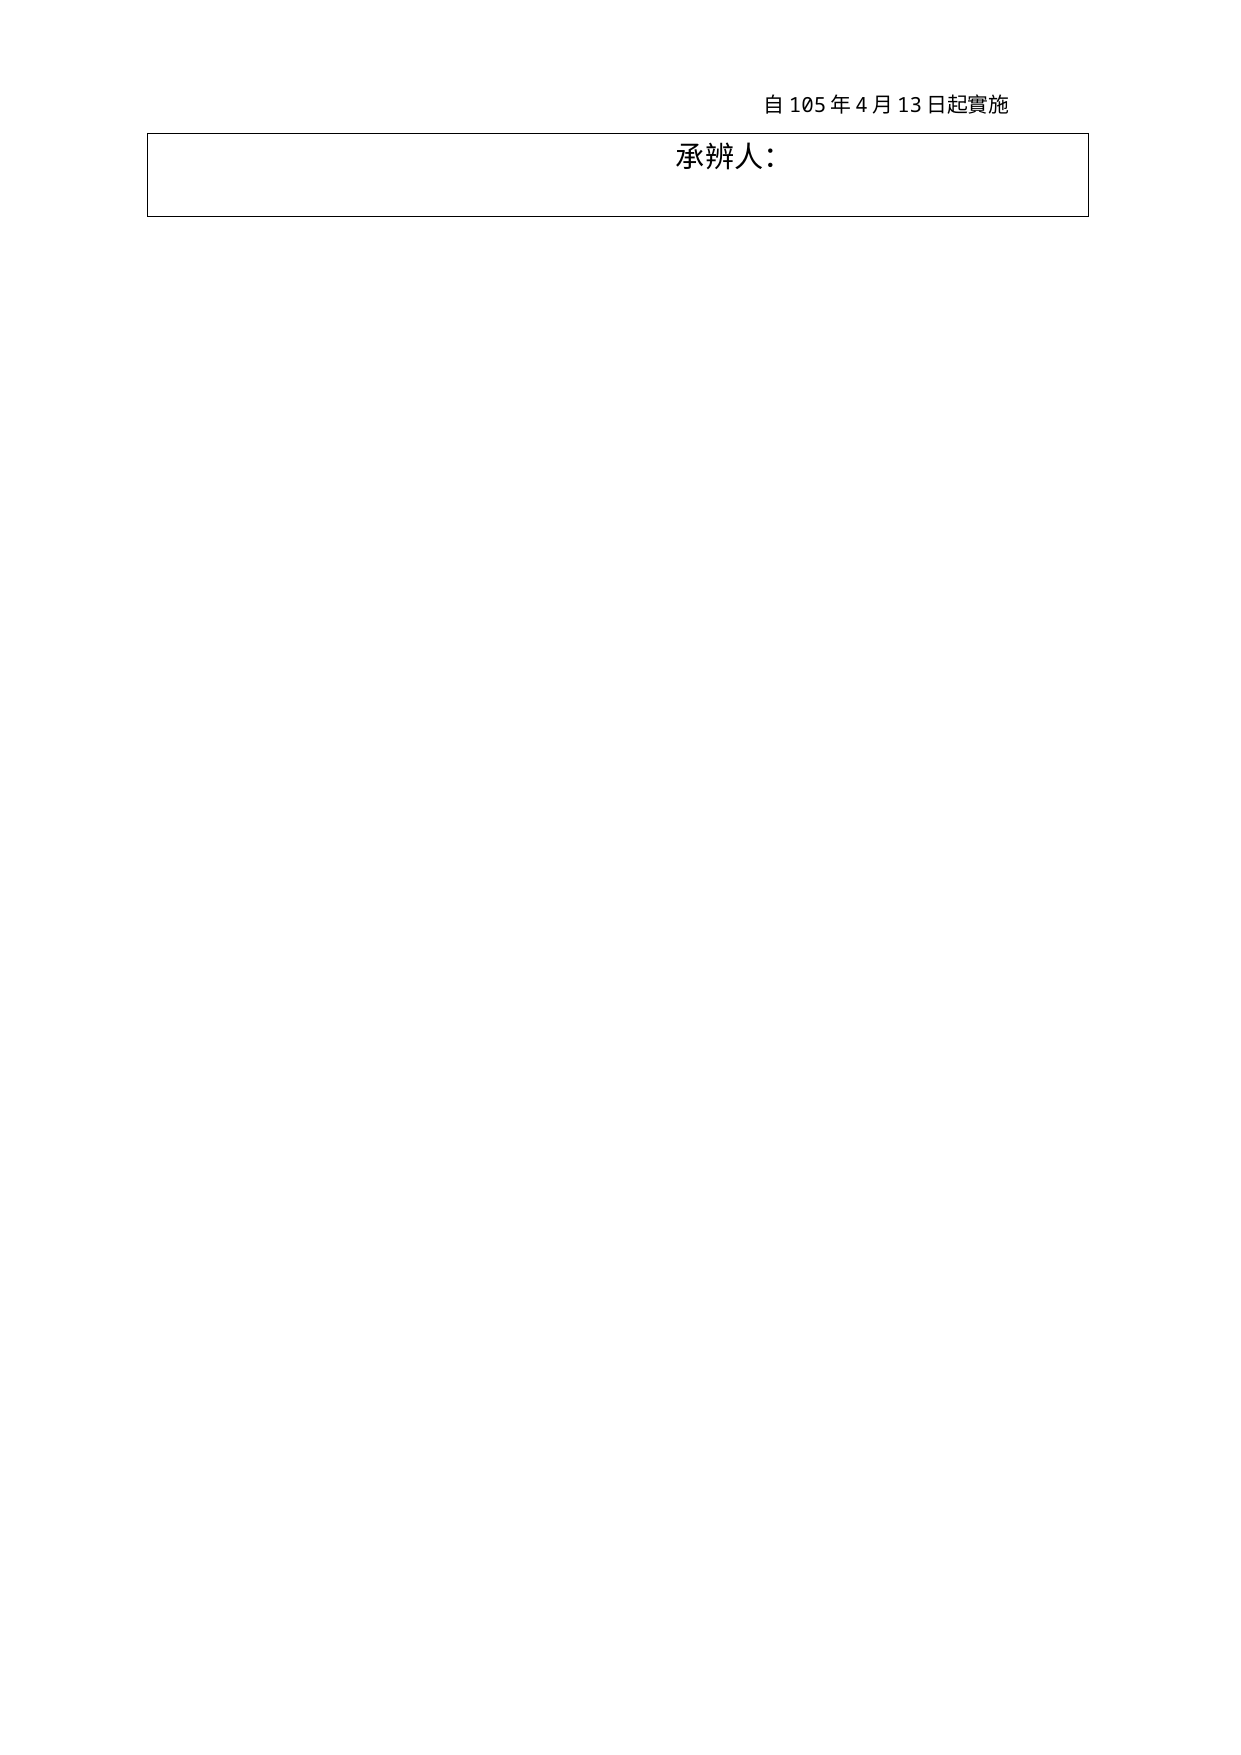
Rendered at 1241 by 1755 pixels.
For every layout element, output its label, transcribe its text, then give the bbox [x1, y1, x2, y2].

table_cell 承辨人： [148, 134, 1088, 216]
